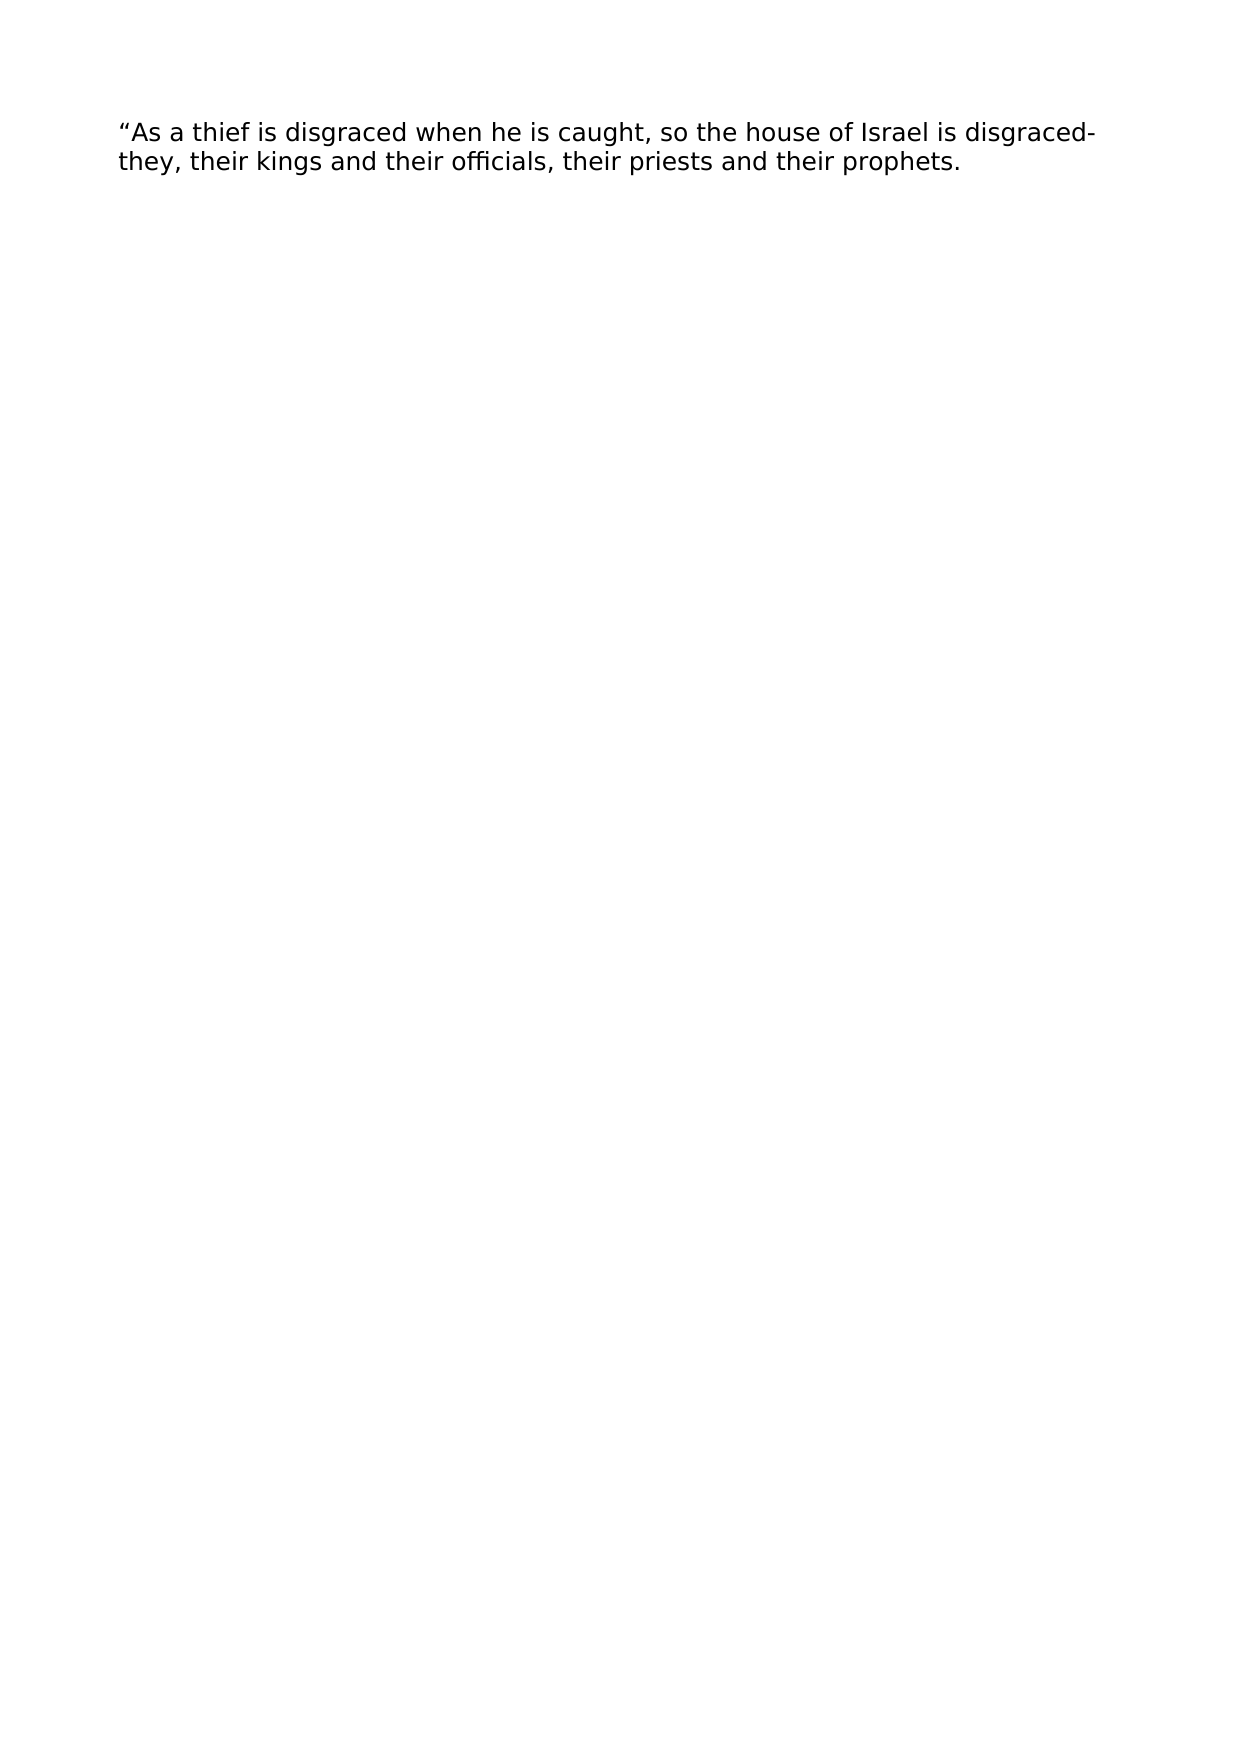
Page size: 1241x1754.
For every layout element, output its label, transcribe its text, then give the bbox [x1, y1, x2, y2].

text “As a thief is disgraced when he is caught, so the house of Israel is disgraced- they, their kings and their officials, their priests and their prophets. [118, 118, 1122, 176]
